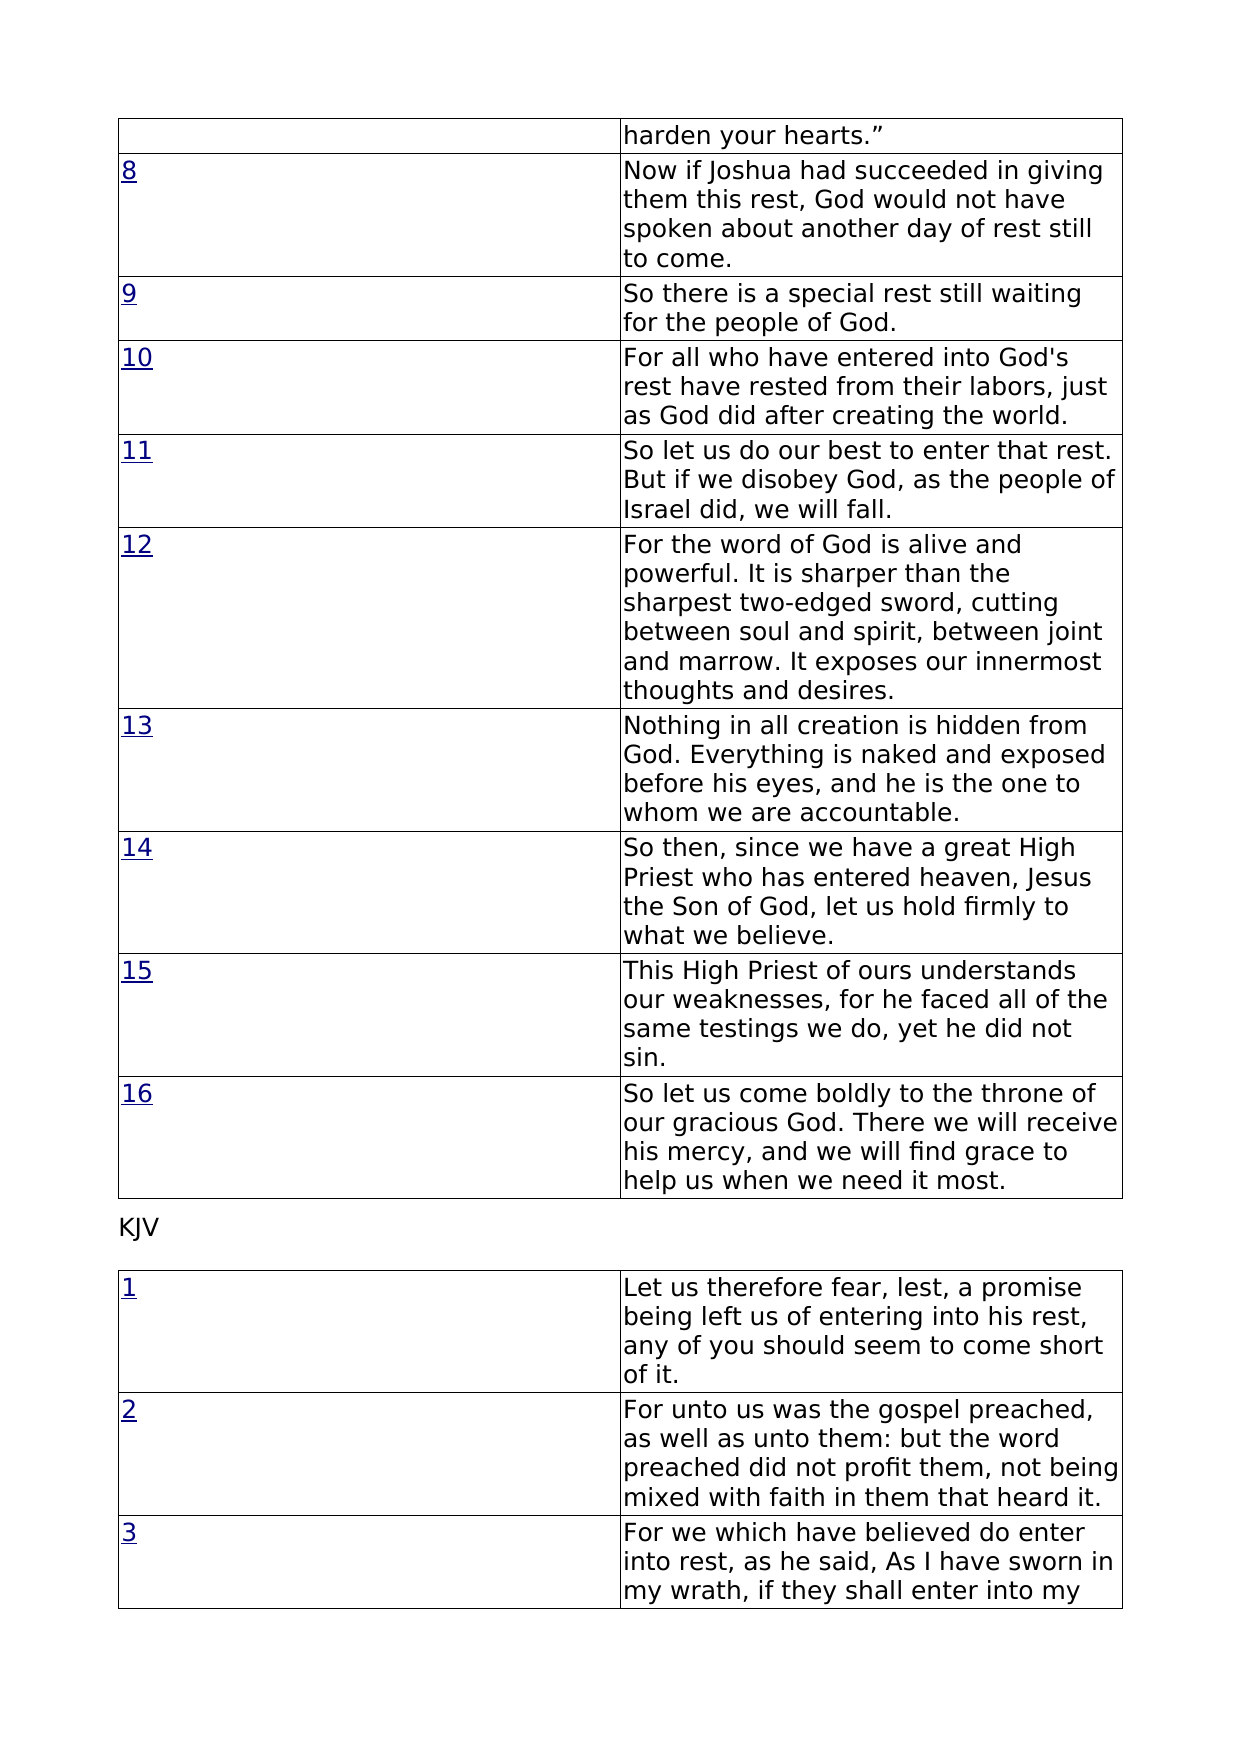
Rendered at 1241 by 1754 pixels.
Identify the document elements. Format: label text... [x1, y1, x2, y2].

table_cell 10 [119, 341, 620, 433]
table_cell For all who have entered into God's rest have rested from their labors, just as God did after creating the world. [621, 341, 1122, 433]
table_cell 13 [119, 709, 620, 831]
table_cell For we which have believed do enter into rest, as he said, As I have sworn in my wrath, if they shall enter into my [621, 1516, 1122, 1608]
table_cell Now if Joshua had succeeded in giving them this rest, God would not have spoken about another day of rest still to come. [621, 154, 1122, 276]
table_cell So there is a special rest still waiting for the people of God. [621, 277, 1122, 340]
table_cell For the word of God is alive and powerful. It is sharper than the sharpest two-edged sword, cutting between soul and spirit, between joint and marrow. It exposes our innermost thoughts and desires. [621, 528, 1122, 708]
table_cell [119, 119, 620, 153]
table_cell 2 [119, 1393, 620, 1515]
table_cell So let us do our best to enter that rest. But if we disobey God, as the people of Israel did, we will fall. [621, 435, 1122, 527]
table_header 1 [119, 1271, 620, 1392]
table_cell 12 [119, 528, 620, 708]
table_cell So then, since we have a great High Priest who has entered heaven, Jesus the Son of God, let us hold firmly to what we believe. [621, 832, 1122, 953]
table_cell So let us come boldly to the throne of our gracious God. There we will receive his mercy, and we will find grace to help us when we need it most. [621, 1077, 1122, 1198]
table_cell For unto us was the gospel preached, as well as unto them: but the word preached did not profit them, not being mixed with faith in them that heard it. [621, 1393, 1122, 1515]
table_cell 8 [119, 154, 620, 276]
table_cell Nothing in all creation is hidden from God. Everything is naked and exposed before his eyes, and he is the one to whom we are accountable. [621, 709, 1122, 831]
table_header Let us therefore fear, lest, a promise being left us of entering into his rest, any of you should seem to come short of it. [621, 1271, 1122, 1392]
table_cell 11 [119, 435, 620, 527]
text KJV [118, 1213, 1122, 1242]
table_cell 16 [119, 1077, 620, 1198]
table_cell 9 [119, 277, 620, 340]
table_cell 15 [119, 954, 620, 1076]
table_cell This High Priest of ours understands our weaknesses, for he faced all of the same testings we do, yet he did not sin. [621, 954, 1122, 1076]
table_cell 14 [119, 832, 620, 953]
table_cell 3 [119, 1516, 620, 1608]
table_cell harden your hearts.” [621, 119, 1122, 153]
